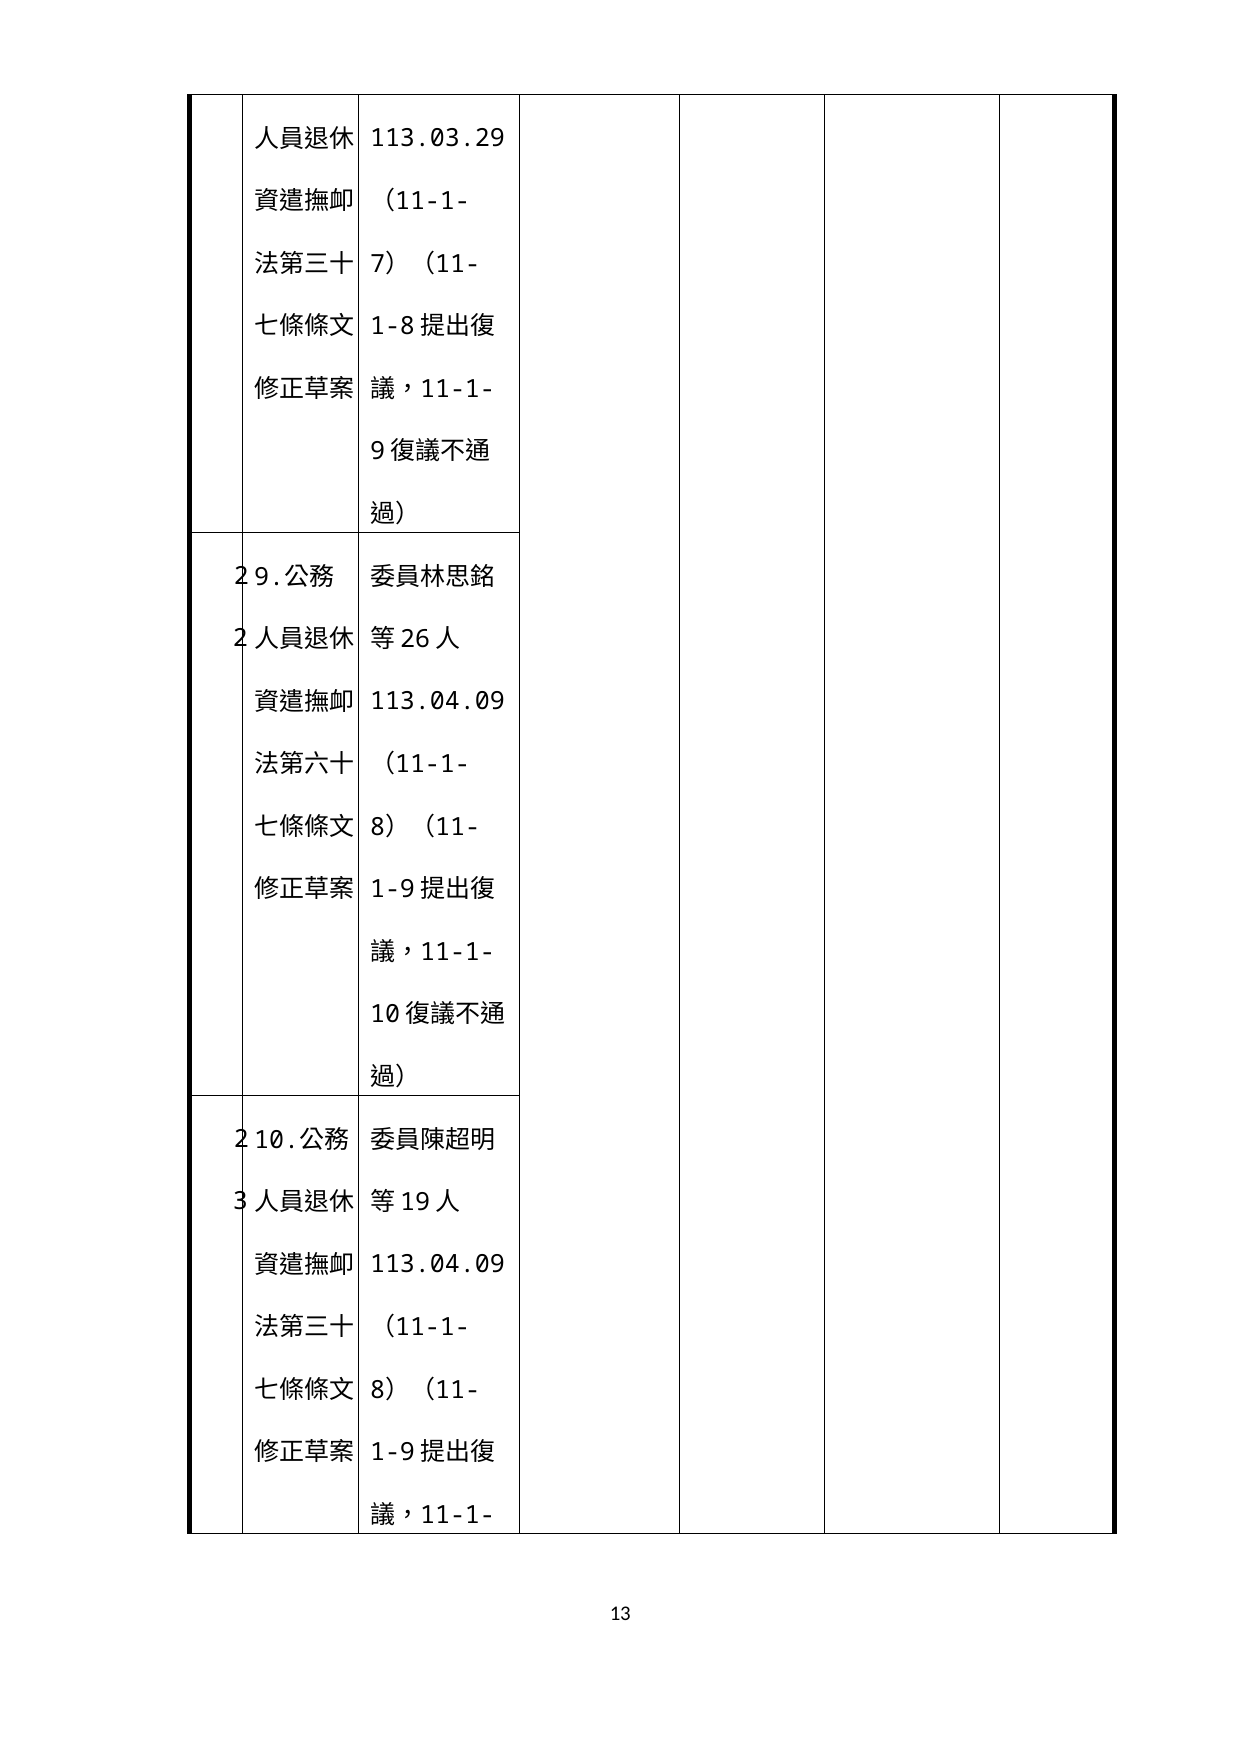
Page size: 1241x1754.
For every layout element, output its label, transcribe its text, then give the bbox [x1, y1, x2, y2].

table_cell [825, 95, 999, 1533]
table_cell [192, 1096, 242, 1533]
table_cell 9.公務人員退休資遣撫卹法第六十七條條文修正草案 [243, 533, 358, 1095]
table_cell [1000, 95, 1112, 1533]
table_cell [520, 95, 679, 1533]
table_cell [192, 95, 242, 532]
table_cell 113.03.29 （11-1-7）（11-1-8提出復議，11-1-9復議不通過） [359, 95, 519, 532]
table_cell 8.公務人員退休資遣撫卹法第三十七條條文修正草案 [243, 95, 358, 532]
table_cell [192, 533, 242, 1095]
table_cell 10.公務人員退休資遣撫卹法第三十七條條文修正草案 [243, 1096, 358, 1533]
table_cell [680, 95, 824, 1533]
table_cell 委員林思銘 等26人 113.04.09 （11-1-8）（11-1-9提出復議，11-1-10復議不通過） [359, 533, 519, 1095]
table_cell 委員陳超明 等19人 113.04.09 （11-1-8）（11-1-9提出復議，11-1- [359, 1096, 519, 1533]
